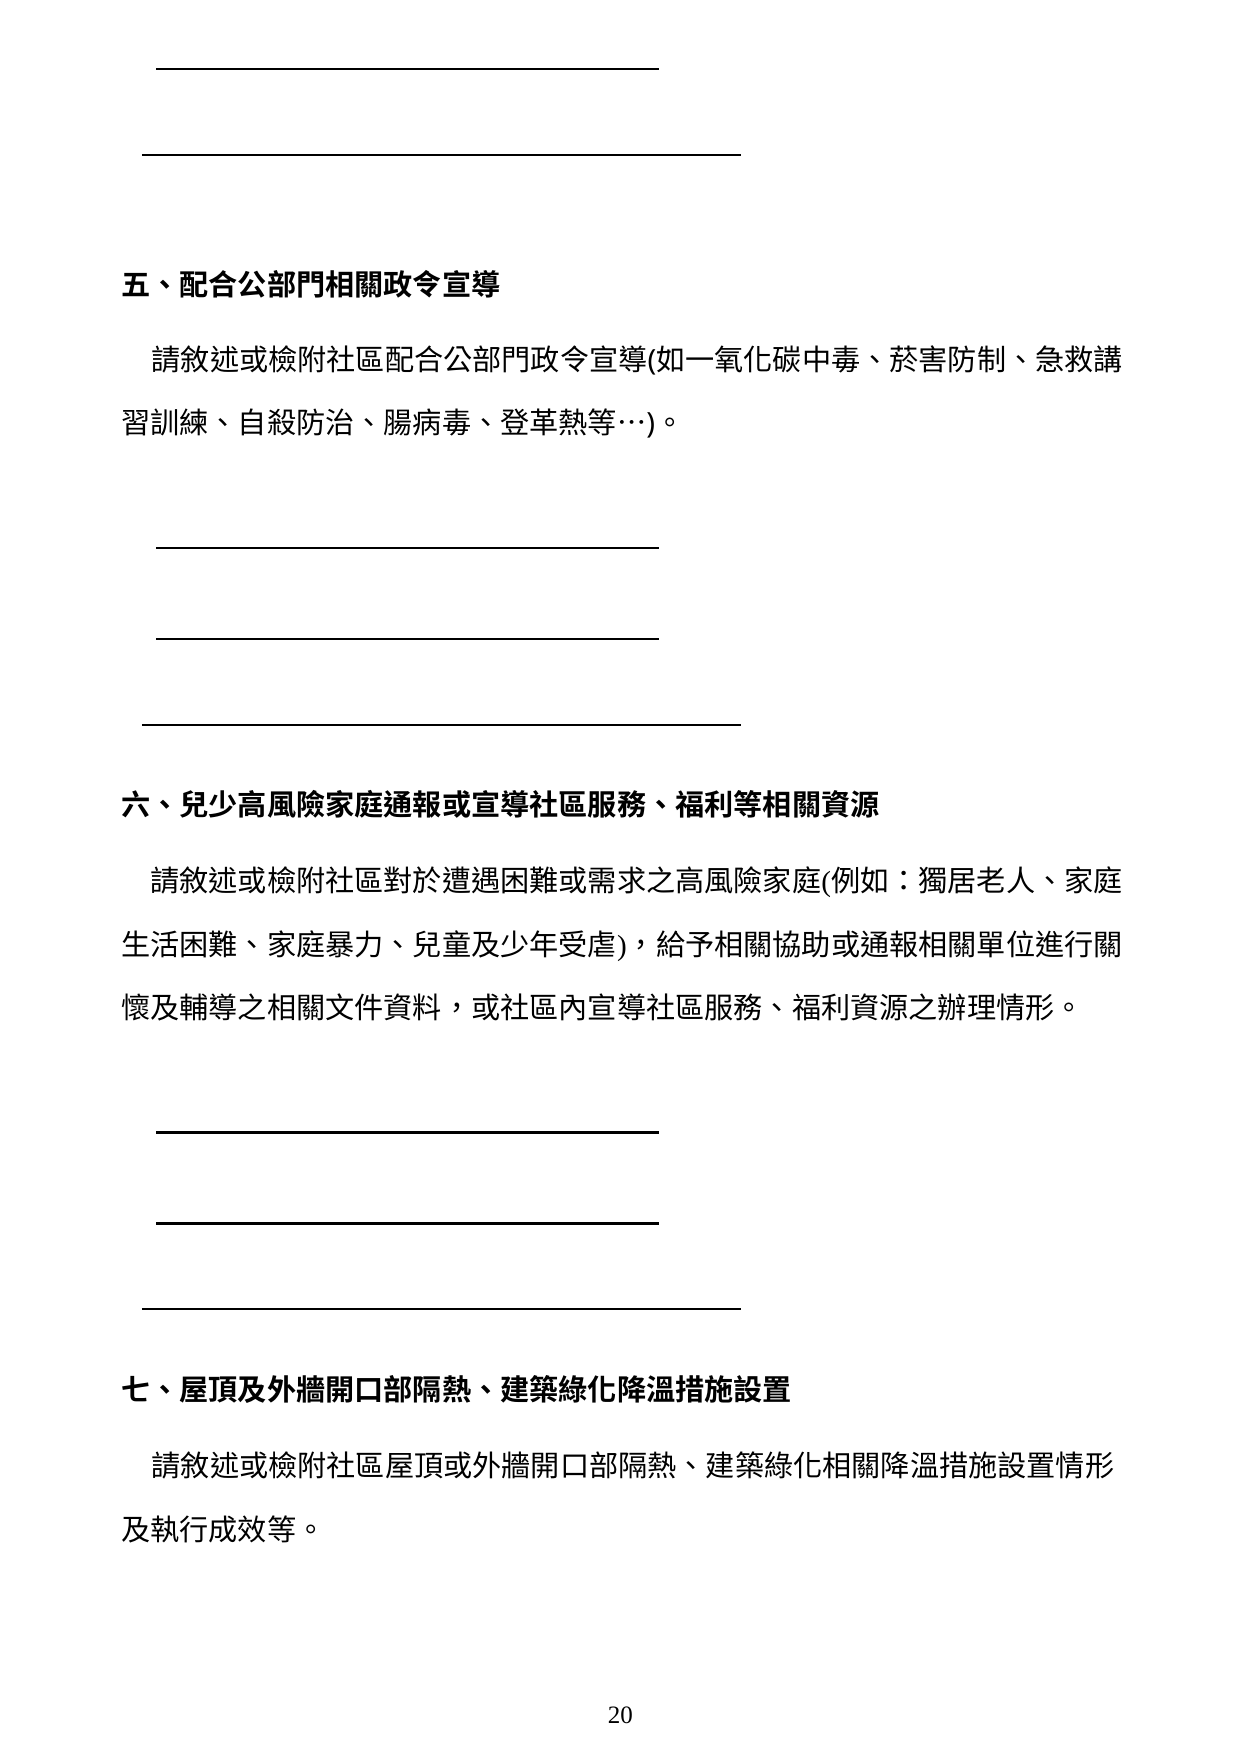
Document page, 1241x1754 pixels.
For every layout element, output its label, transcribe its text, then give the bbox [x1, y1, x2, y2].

text 請敘述或檢附社區屋頂或外牆開口部隔熱、建築綠化相關降溫措施設置情形及執行成效等。 [121, 1443, 1134, 1548]
text 六、兒少高風險家庭通報或宣導社區服務、福利等相關資源 [121, 782, 1134, 824]
text 七、屋頂及外牆開口部隔熱、建築綠化降溫措施設置 [121, 1367, 1134, 1409]
text 五、配合公部門相關政令宣導 [121, 264, 1134, 304]
text 請敘述或檢附社區配合公部門政令宣導(如一氧化碳中毒、菸害防制、急救講習訓練、自殺防治、腸病毒、登革熱等…)。 [121, 336, 1134, 442]
text 請敘述或檢附社區對於遭遇困難或需求之高風險家庭(例如：獨居老人、家庭生活困難、家庭暴力、兒童及少年受虐)，給予相關協助或通報相關單位進行關懷及輔導之相關文件資料，或社區內宣導社區服務、福利資源之辦理情形。 [121, 858, 1134, 1027]
